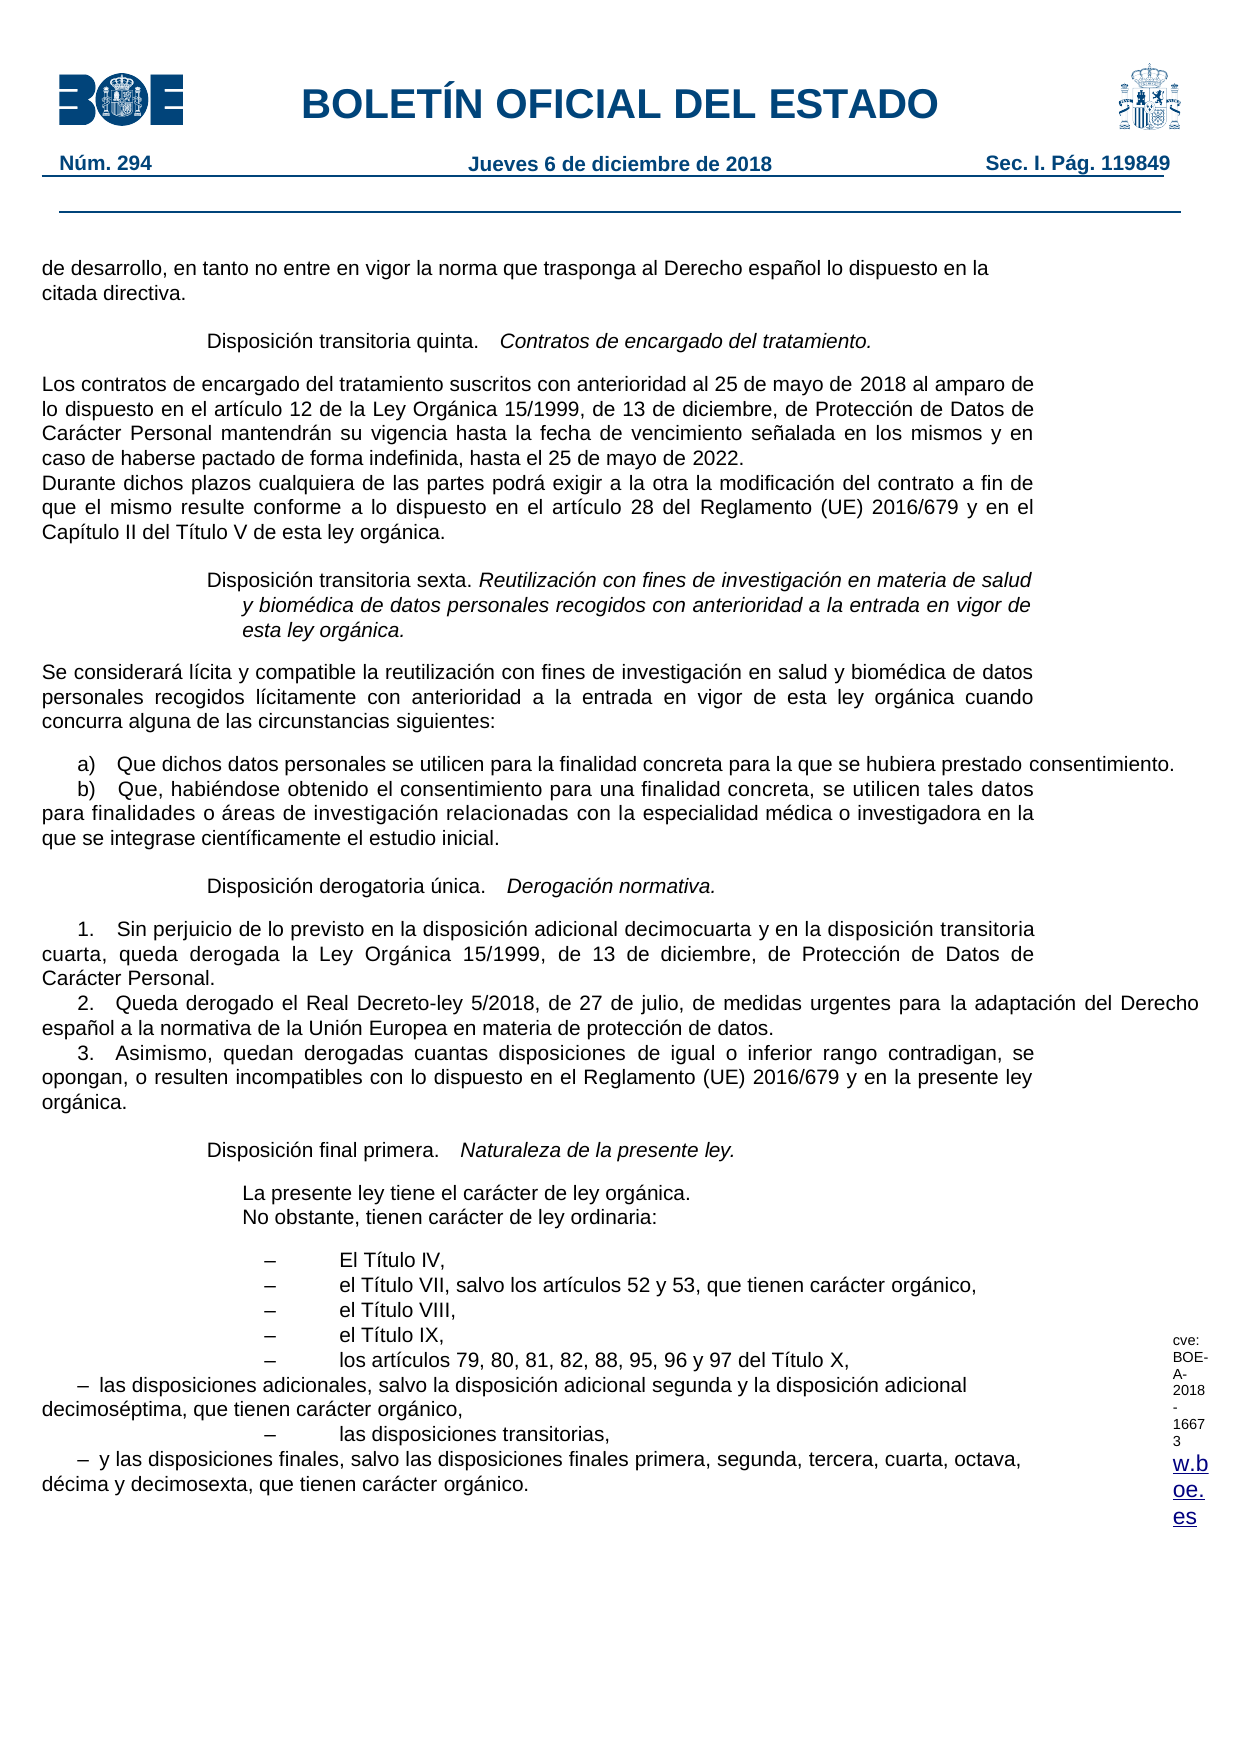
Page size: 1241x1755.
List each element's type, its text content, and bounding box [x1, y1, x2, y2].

list las disposiciones adicionales, salvo la disposición adicional segunda y la disposición adicional decimoséptima, que tienen carácter orgánico, [42, 1373, 1034, 1421]
list Que dichos datos personales se utilicen para la finalidad concreta para la que se hubiera prestado consentimiento. [42, 752, 1199, 776]
list cve: BOE-A-2018-16673 [1173, 1332, 1209, 1449]
list el Título VII, salvo los artículos 52 y 53, que tienen carácter orgánico, [264, 1273, 1199, 1297]
text La presente ley tiene el carácter de ley orgánica. No obstante, tienen carácter de ley ordinaria: [242, 1181, 693, 1229]
text Los contratos de encargado del tratamiento suscritos con anterioridad al 25 de mayo de 2018 al amparo de lo dispuesto en el artículo 12 de la Ley Orgánica 15/1999, de 13 de diciembre, de Protección de Datos de Carácter Personal mantendrán su vigencia hasta la fecha de vencimiento señalada en los mismos y en caso de haberse pactado de forma indefinida, hasta el 25 de mayo de 2022. [42, 372, 1034, 469]
text Disposición derogatoria única. Derogación normativa. [207, 874, 1199, 898]
list Verificable en http://www.boe.es [1173, 1474, 1209, 1541]
list Queda derogado el Real Decreto-ley 5/2018, de 27 de julio, de medidas urgentes para la adaptación del Derecho español a la normativa de la Unión Europea en materia de protección de datos. [42, 991, 1199, 1039]
list el Título VIII, [264, 1298, 1199, 1322]
list Que, habiéndose obtenido el consentimiento para una finalidad concreta, se utilicen tales datos para finalidades o áreas de investigación relacionadas con la especialidad médica o investigadora en la que se integrase científicamente el estudio inicial. [42, 776, 1034, 849]
list el Título IX, [264, 1323, 1209, 1541]
text de desarrollo, en tanto no entre en vigor la norma que trasponga al Derecho español lo dispuesto en la citada directiva. [42, 256, 1034, 305]
list Sin perjuicio de lo previsto en la disposición adicional decimocuarta y en la disposición transitoria cuarta, queda derogada la Ley Orgánica 15/1999, de 13 de diciembre, de Protección de Datos de Carácter Personal. [42, 917, 1035, 990]
list los artículos 79, 80, 81, 82, 88, 95, 96 y 97 del Título X, [264, 1348, 1171, 1372]
list y las disposiciones finales, salvo las disposiciones finales primera, segunda, tercera, cuarta, octava, décima y decimosexta, que tienen carácter orgánico. [42, 1447, 1034, 1496]
text Durante dichos plazos cualquiera de las partes podrá exigir a la otra la modificación del contrato a fin de que el mismo resulte conforme a lo dispuesto en el artículo 28 del Reglamento (UE) 2016/679 y en el Capítulo II del Título V de esta ley orgánica. [42, 471, 1035, 544]
text Disposición transitoria sexta. Reutilización con fines de investigación en materia de salud y biomédica de datos personales recogidos con anterioridad a la entrada en vigor de esta ley orgánica. [207, 568, 1034, 641]
list El Título IV, [264, 1248, 1199, 1272]
list las disposiciones transitorias, [264, 1422, 1171, 1446]
text Disposición final primera. Naturaleza de la presente ley. [207, 1138, 1199, 1162]
text Se considerará lícita y compatible la reutilización con fines de investigación en salud y biomédica de datos personales recogidos lícitamente con anterioridad a la entrada en vigor de esta ley orgánica cuando concurra alguna de las circunstancias siguientes: [42, 660, 1034, 733]
text Disposición transitoria quinta. Contratos de encargado del tratamiento. [207, 329, 1199, 353]
list Verificable en http://www.boe.es [1173, 1450, 1209, 1473]
list Asimismo, quedan derogadas cuantas disposiciones de igual o inferior rango contradigan, se opongan, o resulten incompatibles con lo dispuesto en el Reglamento (UE) 2016/679 y en la presente ley orgánica. [42, 1040, 1034, 1113]
